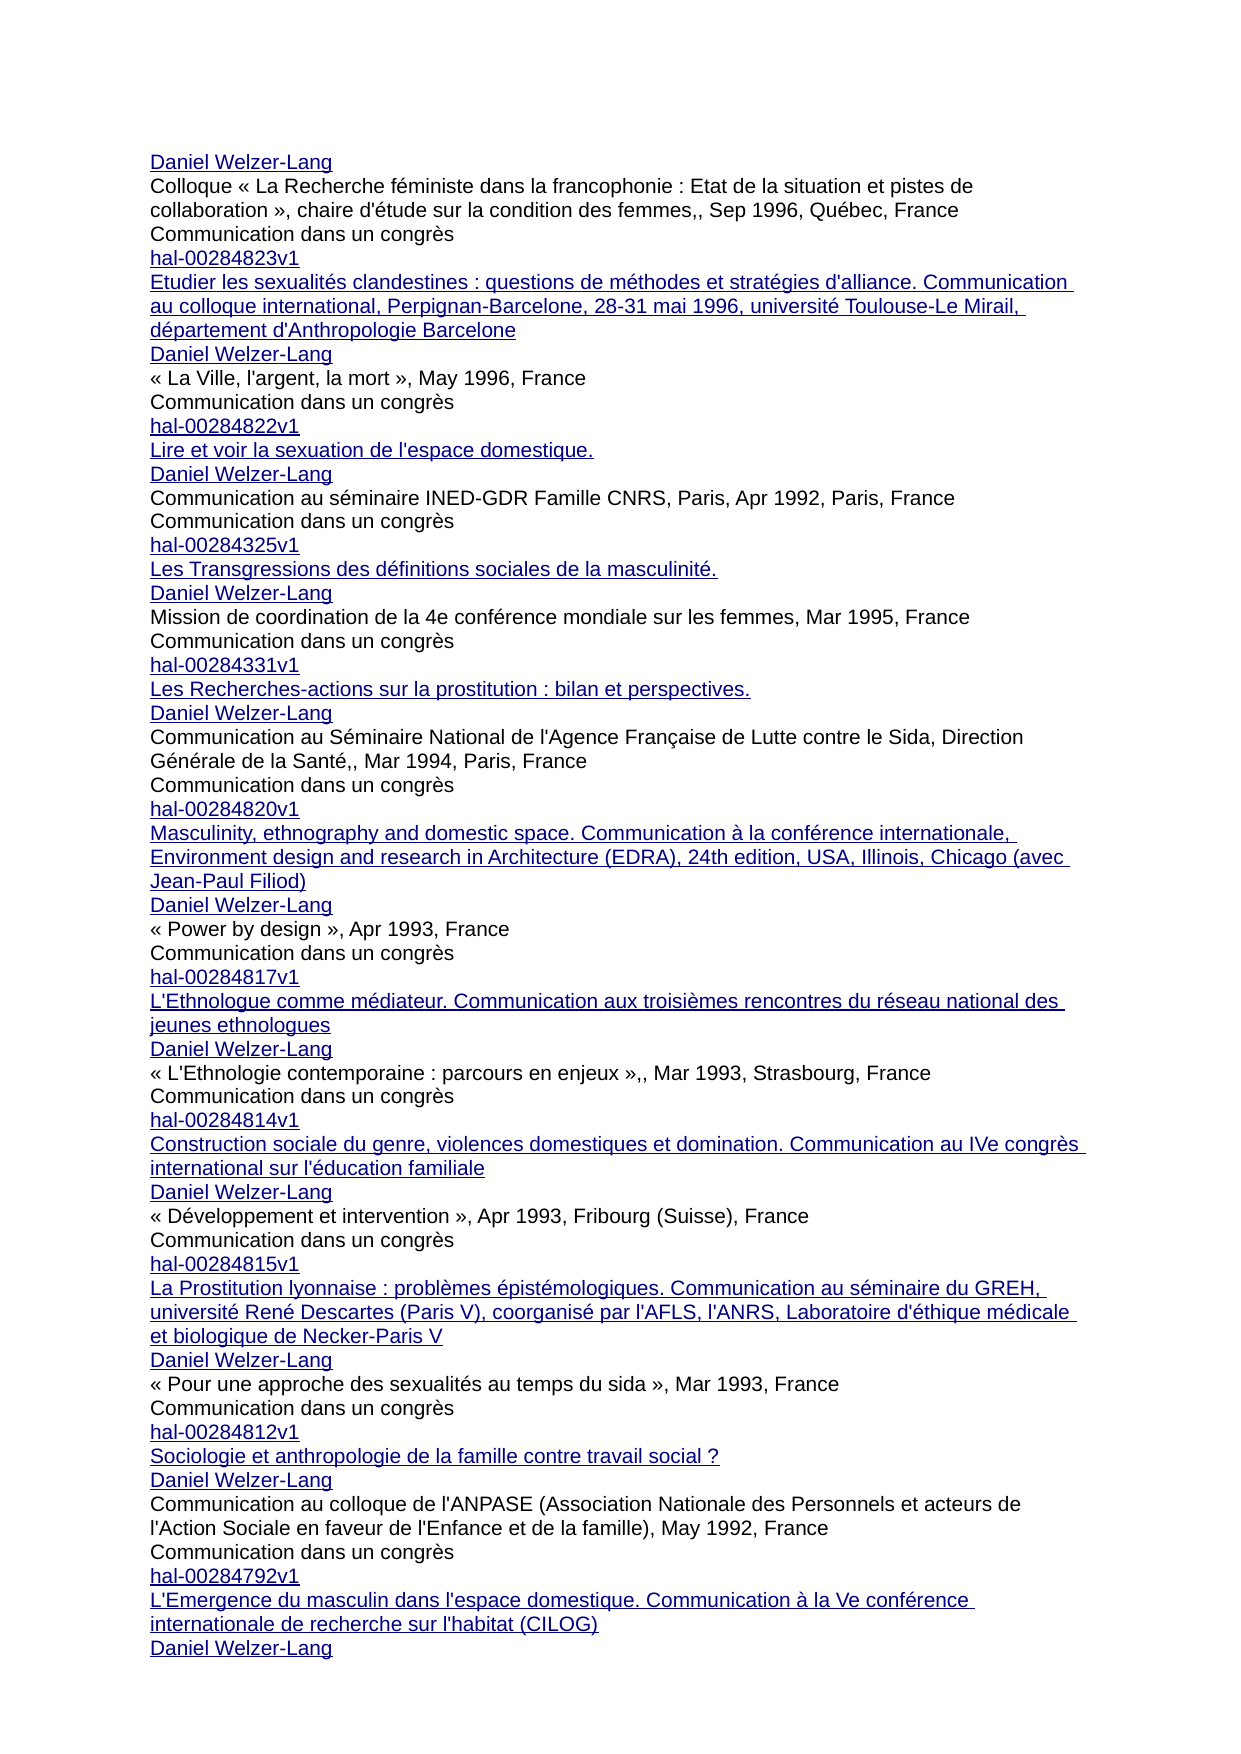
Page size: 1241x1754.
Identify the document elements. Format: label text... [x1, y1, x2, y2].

table_cell Les Recherches-actions sur la prostitution : bilan et perspectives. Daniel Welzer-Lang Communication au Séminaire National de l'Agence Française de Lutte contre le Sida, Direction Générale de la Santé,, Mar 1994, Paris, France Communication dans un congrès hal-00284820v1 [150, 677, 1090, 821]
table_cell Construction sociale du genre, violences domestiques et domination. Communication au IVe congrès international sur l'éducation familiale Daniel Welzer-Lang « Développement et intervention », Apr 1993, Fribourg (Suisse), France Communication dans un congrès hal-00284815v1 [150, 1132, 1090, 1276]
table_cell Masculinity, ethnography and domestic space. Communication à la conférence internationale, Environment design and research in Architecture (EDRA), 24th edition, USA, Illinois, Chicago (avec Jean-Paul Filiod) Daniel Welzer-Lang « Power by design », Apr 1993, France Communication dans un congrès hal-00284817v1 [150, 821, 1090, 988]
table_cell Les Transgressions des définitions sociales de la masculinité. Daniel Welzer-Lang Mission de coordination de la 4e conférence mondiale sur les femmes, Mar 1995, France Communication dans un congrès hal-00284331v1 [150, 557, 1090, 677]
table_cell Etudier les sexualités clandestines : questions de méthodes et stratégies d'alliance. Communication au colloque international, Perpignan-Barcelone, 28-31 mai 1996, université Toulouse-Le Mirail, département d'Anthropologie Barcelone Daniel Welzer-Lang « La Ville, l'argent, la mort », May 1996, France Communication dans un congrès hal-00284822v1 [150, 270, 1090, 437]
table_cell L'Emergence du masculin dans l'espace domestique. Communication à la Ve conférence internationale de recherche sur l'habitat (CILOG) Daniel Welzer-Lang [150, 1588, 1090, 1659]
table_cell Sociologie et anthropologie de la famille contre travail social ? Daniel Welzer-Lang Communication au colloque de l'ANPASE (Association Nationale des Personnels et acteurs de l'Action Sociale en faveur de l'Enfance et de la famille), May 1992, France Communication dans un congrès hal-00284792v1 [150, 1444, 1090, 1587]
table_cell Lire et voir la sexuation de l'espace domestique. Daniel Welzer-Lang Communication au séminaire INED-GDR Famille CNRS, Paris, Apr 1992, Paris, France Communication dans un congrès hal-00284325v1 [150, 438, 1090, 557]
table_cell La Prostitution lyonnaise : problèmes épistémologiques. Communication au séminaire du GREH, université René Descartes (Paris V), coorganisé par l'AFLS, l'ANRS, Laboratoire d'éthique médicale et biologique de Necker-Paris V Daniel Welzer-Lang « Pour une approche des sexualités au temps du sida », Mar 1993, France Communication dans un congrès hal-00284812v1 [150, 1276, 1090, 1444]
table_cell L'Ethnologue comme médiateur. Communication aux troisièmes rencontres du réseau national des jeunes ethnologues Daniel Welzer-Lang « L'Ethnologie contemporaine : parcours en enjeux »,, Mar 1993, Strasbourg, France Communication dans un congrès hal-00284814v1 [150, 989, 1090, 1132]
table_cell Daniel Welzer-Lang Colloque « La Recherche féministe dans la francophonie : Etat de la situation et pistes de collaboration », chaire d'étude sur la condition des femmes,, Sep 1996, Québec, France Communication dans un congrès hal-00284823v1 [150, 150, 1090, 270]
